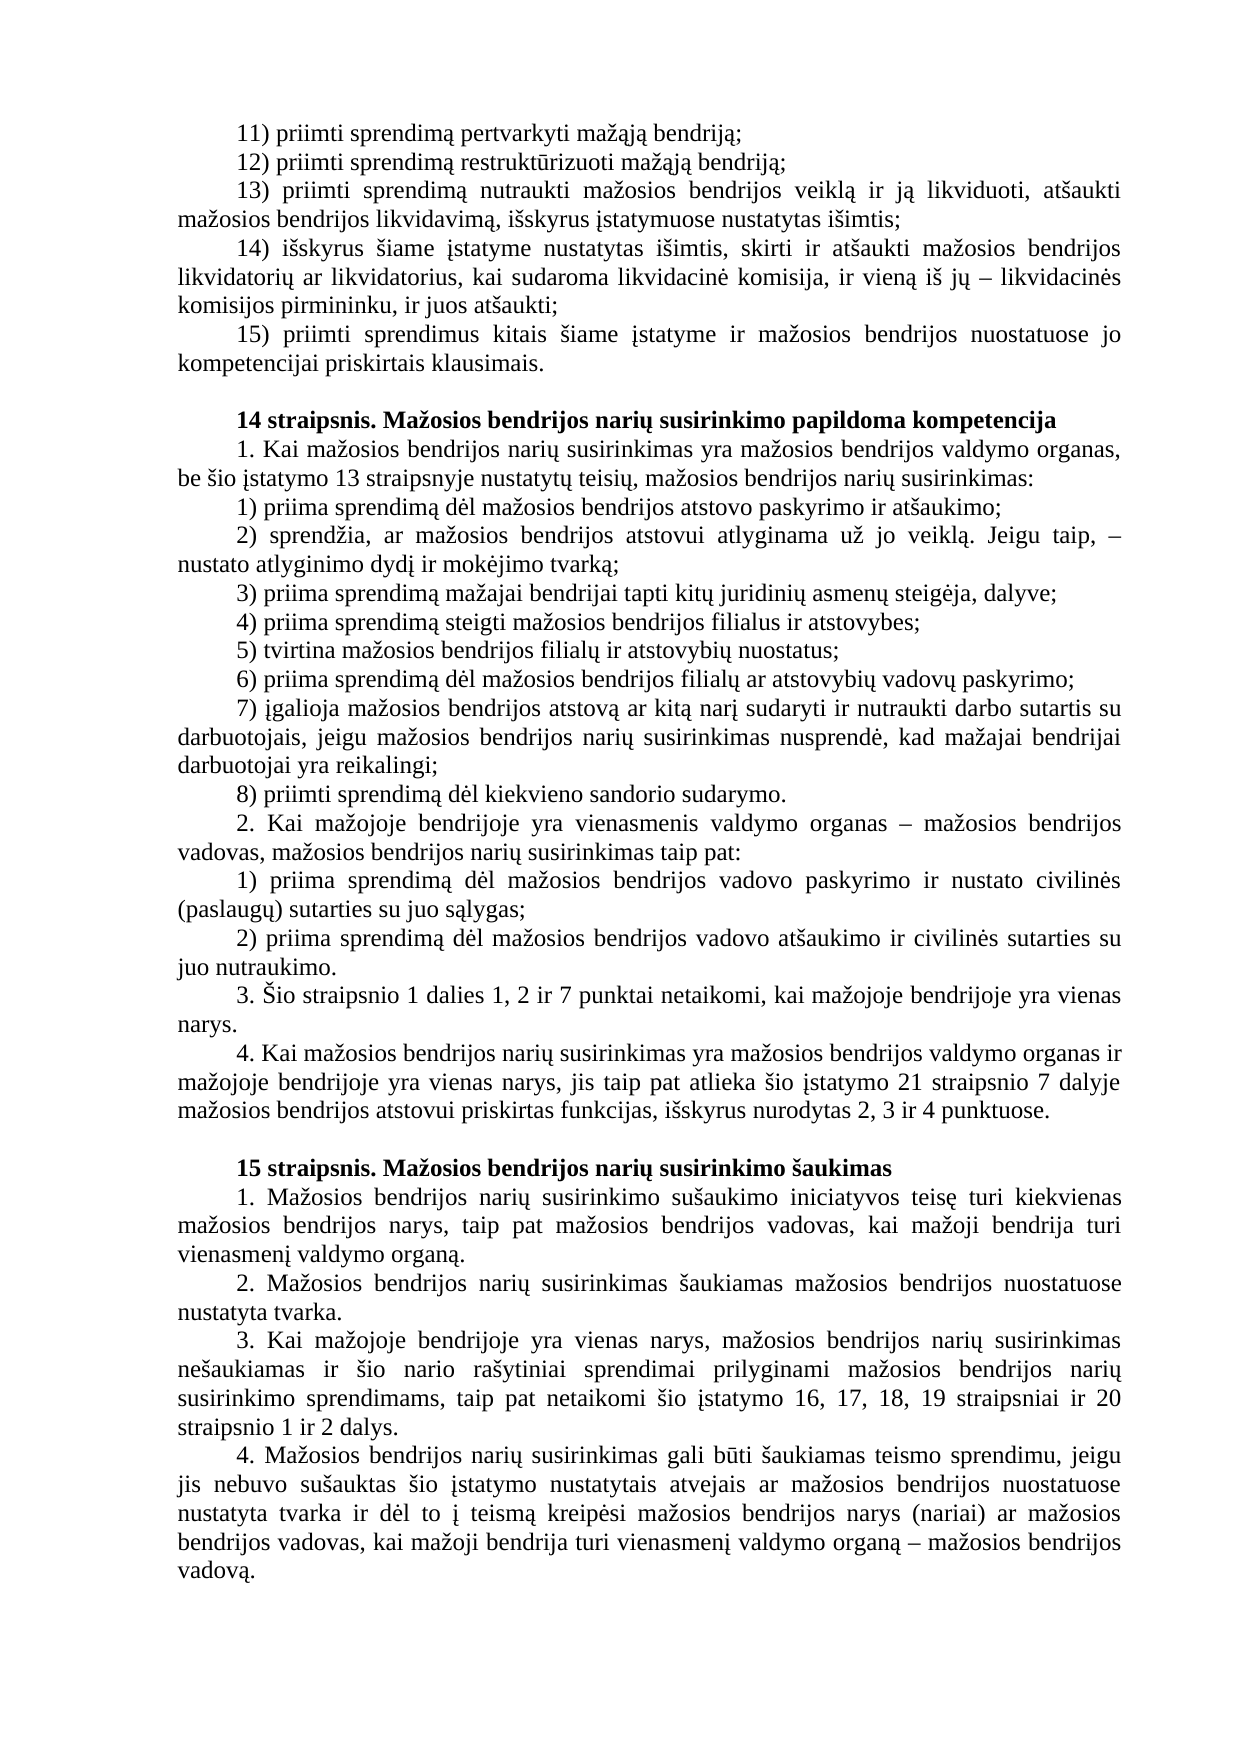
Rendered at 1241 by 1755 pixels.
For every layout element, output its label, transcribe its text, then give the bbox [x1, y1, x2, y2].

text 4. Kai mažosios bendrijos narių susirinkimas yra mažosios bendrijos valdymo organas ir mažojoje bendrijoje yra vienas narys, jis taip pat atlieka šio įstatymo 21 straipsnio 7 dalyje mažosios bendrijos atstovui priskirtas funkcijas, išskyrus nurodytas 2, 3 ir 4 punktuose. [177, 1038, 1122, 1124]
text 2. Kai mažojoje bendrijoje yra vienasmenis valdymo organas – mažosios bendrijos vadovas, mažosios bendrijos narių susirinkimas taip pat: [177, 808, 1122, 866]
text 7) įgalioja mažosios bendrijos atstovą ar kitą narį sudaryti ir nutraukti darbo sutartis su darbuotojais, jeigu mažosios bendrijos narių susirinkimas nusprendė, kad mažajai bendrijai darbuotojai yra reikalingi; [177, 693, 1122, 779]
text 13) priimti sprendimą nutraukti mažosios bendrijos veiklą ir ją likviduoti, atšaukti mažosios bendrijos likvidavimą, išskyrus įstatymuose nustatytas išimtis; [177, 176, 1122, 233]
text 14) išskyrus šiame įstatyme nustatytas išimtis, skirti ir atšaukti mažosios bendrijos likvidatorių ar likvidatorius, kai sudaroma likvidacinė komisija, ir vieną iš jų – likvidacinės komisijos pirmininku, ir juos atšaukti; [177, 233, 1122, 319]
text 2) sprendžia, ar mažosios bendrijos atstovui atlyginama už jo veiklą. Jeigu taip, – nustato atlyginimo dydį ir mokėjimo tvarką; [177, 521, 1122, 578]
text 1) priima sprendimą dėl mažosios bendrijos atstovo paskyrimo ir atšaukimo; [177, 492, 1122, 521]
text 14 straipsnis. Mažosios bendrijos narių susirinkimo papildoma kompetencija [177, 406, 1122, 434]
text 2. Mažosios bendrijos narių susirinkimas šaukiamas mažosios bendrijos nuostatuose nustatyta tvarka. [177, 1268, 1122, 1326]
text 8) priimti sprendimą dėl kiekvieno sandorio sudarymo. [177, 779, 1122, 808]
text 5) tvirtina mažosios bendrijos filialų ir atstovybių nuostatus; [177, 636, 1122, 664]
text 3. Kai mažojoje bendrijoje yra vienas narys, mažosios bendrijos narių susirinkimas nešaukiamas ir šio nario rašytiniai sprendimai prilyginami mažosios bendrijos narių susirinkimo sprendimams, taip pat netaikomi šio įstatymo 16, 17, 18, 19 straipsniai ir 20 straipsnio 1 ir 2 dalys. [177, 1326, 1122, 1441]
text 11) priimti sprendimą pertvarkyti mažąją bendriją; [177, 118, 1122, 147]
text 6) priima sprendimą dėl mažosios bendrijos filialų ar atstovybių vadovų paskyrimo; [177, 664, 1122, 693]
text 15) priimti sprendimus kitais šiame įstatyme ir mažosios bendrijos nuostatuose jo kompetencijai priskirtais klausimais. [177, 319, 1122, 377]
text 1. Kai mažosios bendrijos narių susirinkimas yra mažosios bendrijos valdymo organas, be šio įstatymo 13 straipsnyje nustatytų teisių, mažosios bendrijos narių susirinkimas: [177, 434, 1122, 492]
text 4. Mažosios bendrijos narių susirinkimas gali būti šaukiamas teismo sprendimu, jeigu jis nebuvo sušauktas šio įstatymo nustatytais atvejais ar mažosios bendrijos nuostatuose nustatyta tvarka ir dėl to į teismą kreipėsi mažosios bendrijos narys (nariai) ar mažosios bendrijos vadovas, kai mažoji bendrija turi vienasmenį valdymo organą – mažosios bendrijos vadovą. [177, 1441, 1122, 1584]
text 12) priimti sprendimą restruktūrizuoti mažąją bendriją; [177, 147, 1122, 176]
text 15 straipsnis. Mažosios bendrijos narių susirinkimo šaukimas [177, 1153, 1122, 1182]
text 3) priima sprendimą mažajai bendrijai tapti kitų juridinių asmenų steigėja, dalyve; [177, 578, 1122, 607]
text 1) priima sprendimą dėl mažosios bendrijos vadovo paskyrimo ir nustato civilinės (paslaugų) sutarties su juo sąlygas; [177, 866, 1122, 923]
text 2) priima sprendimą dėl mažosios bendrijos vadovo atšaukimo ir civilinės sutarties su juo nutraukimo. [177, 923, 1122, 981]
text 4) priima sprendimą steigti mažosios bendrijos filialus ir atstovybes; [177, 607, 1122, 636]
text 3. Šio straipsnio 1 dalies 1, 2 ir 7 punktai netaikomi, kai mažojoje bendrijoje yra vienas narys. [177, 981, 1122, 1038]
text 1. Mažosios bendrijos narių susirinkimo sušaukimo iniciatyvos teisę turi kiekvienas mažosios bendrijos narys, taip pat mažosios bendrijos vadovas, kai mažoji bendrija turi vienasmenį valdymo organą. [177, 1182, 1122, 1268]
